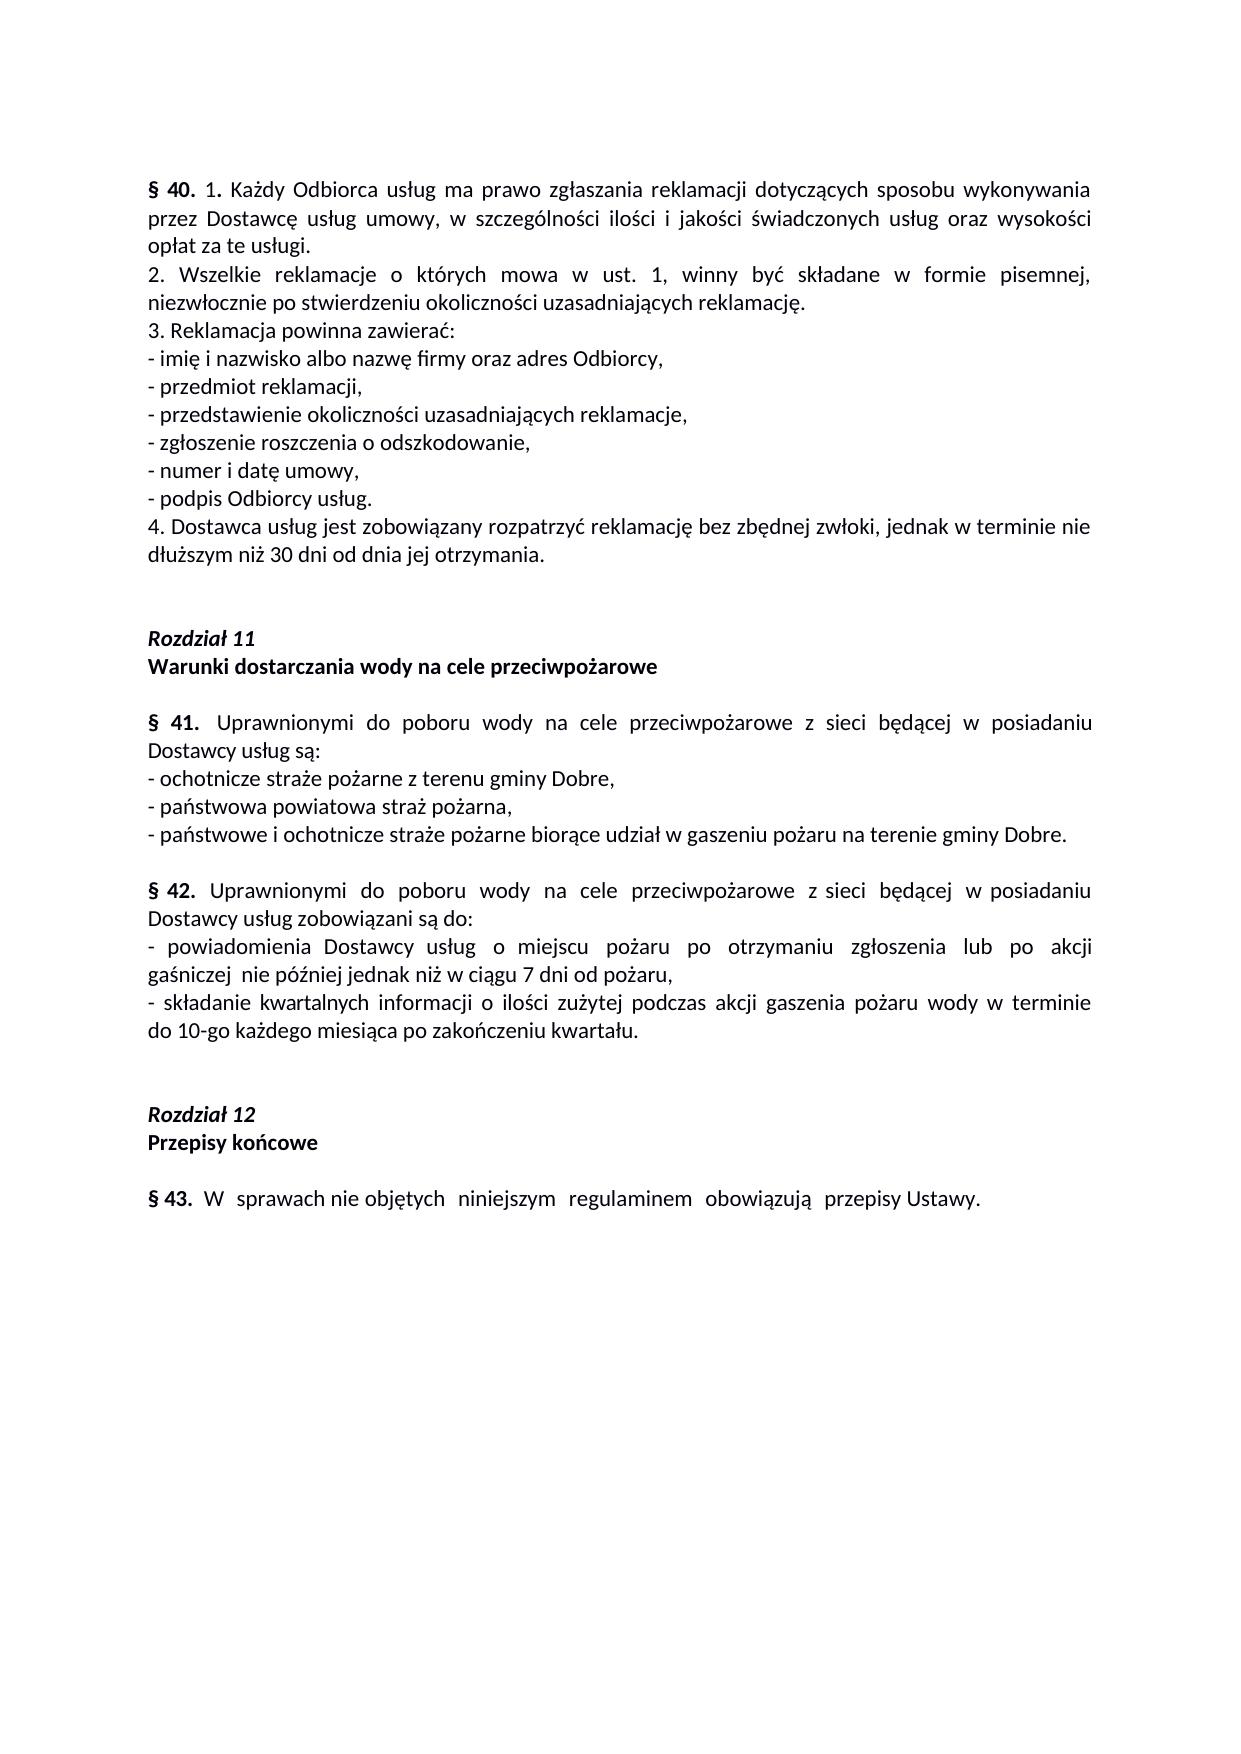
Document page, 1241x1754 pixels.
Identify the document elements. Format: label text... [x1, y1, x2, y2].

text § 43. W sprawach nie objętych niniejszym regulaminem obowiązują przepisy Ustawy. [148, 1184, 1093, 1212]
text Rozdział 12 [148, 1100, 1093, 1128]
text § 40. 1. Każdy Odbiorca usług ma prawo zgłaszania reklamacji dotyczących sposobu wykonywania przez Dostawcę usług umowy, w szczególności ilości i jakości świadczonych usług oraz wysokości opłat za te usługi. [148, 176, 1093, 260]
text - numer i datę umowy, [148, 456, 1093, 484]
text - ochotnicze straże pożarne z terenu gminy Dobre, [148, 764, 1093, 792]
text 4. Dostawca usług jest zobowiązany rozpatrzyć reklamację bez zbędnej zwłoki, jednak w terminie nie dłuższym niż 30 dni od dnia jej otrzymania. [148, 512, 1093, 568]
text 2. Wszelkie reklamacje o których mowa w ust. 1, winny być składane w formie pisemnej, niezwłocznie po stwierdzeniu okoliczności uzasadniających reklamację. [148, 260, 1093, 316]
text - podpis Odbiorcy usług. [148, 484, 1093, 512]
text Warunki dostarczania wody na cele przeciwpożarowe [148, 652, 1093, 680]
text - imię i nazwisko albo nazwę firmy oraz adres Odbiorcy, [148, 344, 1093, 372]
text - zgłoszenie roszczenia o odszkodowanie, [148, 428, 1093, 456]
text - państwowe i ochotnicze straże pożarne biorące udział w gaszeniu pożaru na terenie gminy Dobre. [148, 820, 1093, 848]
text Przepisy końcowe [148, 1128, 1093, 1156]
text Rozdział 11 [148, 624, 1093, 652]
text - składanie kwartalnych informacji o ilości zużytej podczas akcji gaszenia pożaru wody w terminie do 10-go każdego miesiąca po zakończeniu kwartału. [148, 988, 1093, 1044]
text - powiadomienia Dostawcy usług o miejscu pożaru po otrzymaniu zgłoszenia lub po akcji gaśniczej nie później jednak niż w ciągu 7 dni od pożaru, [148, 932, 1093, 988]
text 3. Reklamacja powinna zawierać: [148, 316, 1093, 344]
text § 41. Uprawnionymi do poboru wody na cele przeciwpożarowe z sieci będącej w posiadaniu Dostawcy usług są: [148, 708, 1093, 764]
text § 42. Uprawnionymi do poboru wody na cele przeciwpożarowe z sieci będącej w posiadaniu Dostawcy usług zobowiązani są do: [148, 876, 1093, 932]
text - państwowa powiatowa straż pożarna, [148, 792, 1093, 820]
text - przedmiot reklamacji, [148, 372, 1093, 400]
text - przedstawienie okoliczności uzasadniających reklamacje, [148, 400, 1093, 428]
